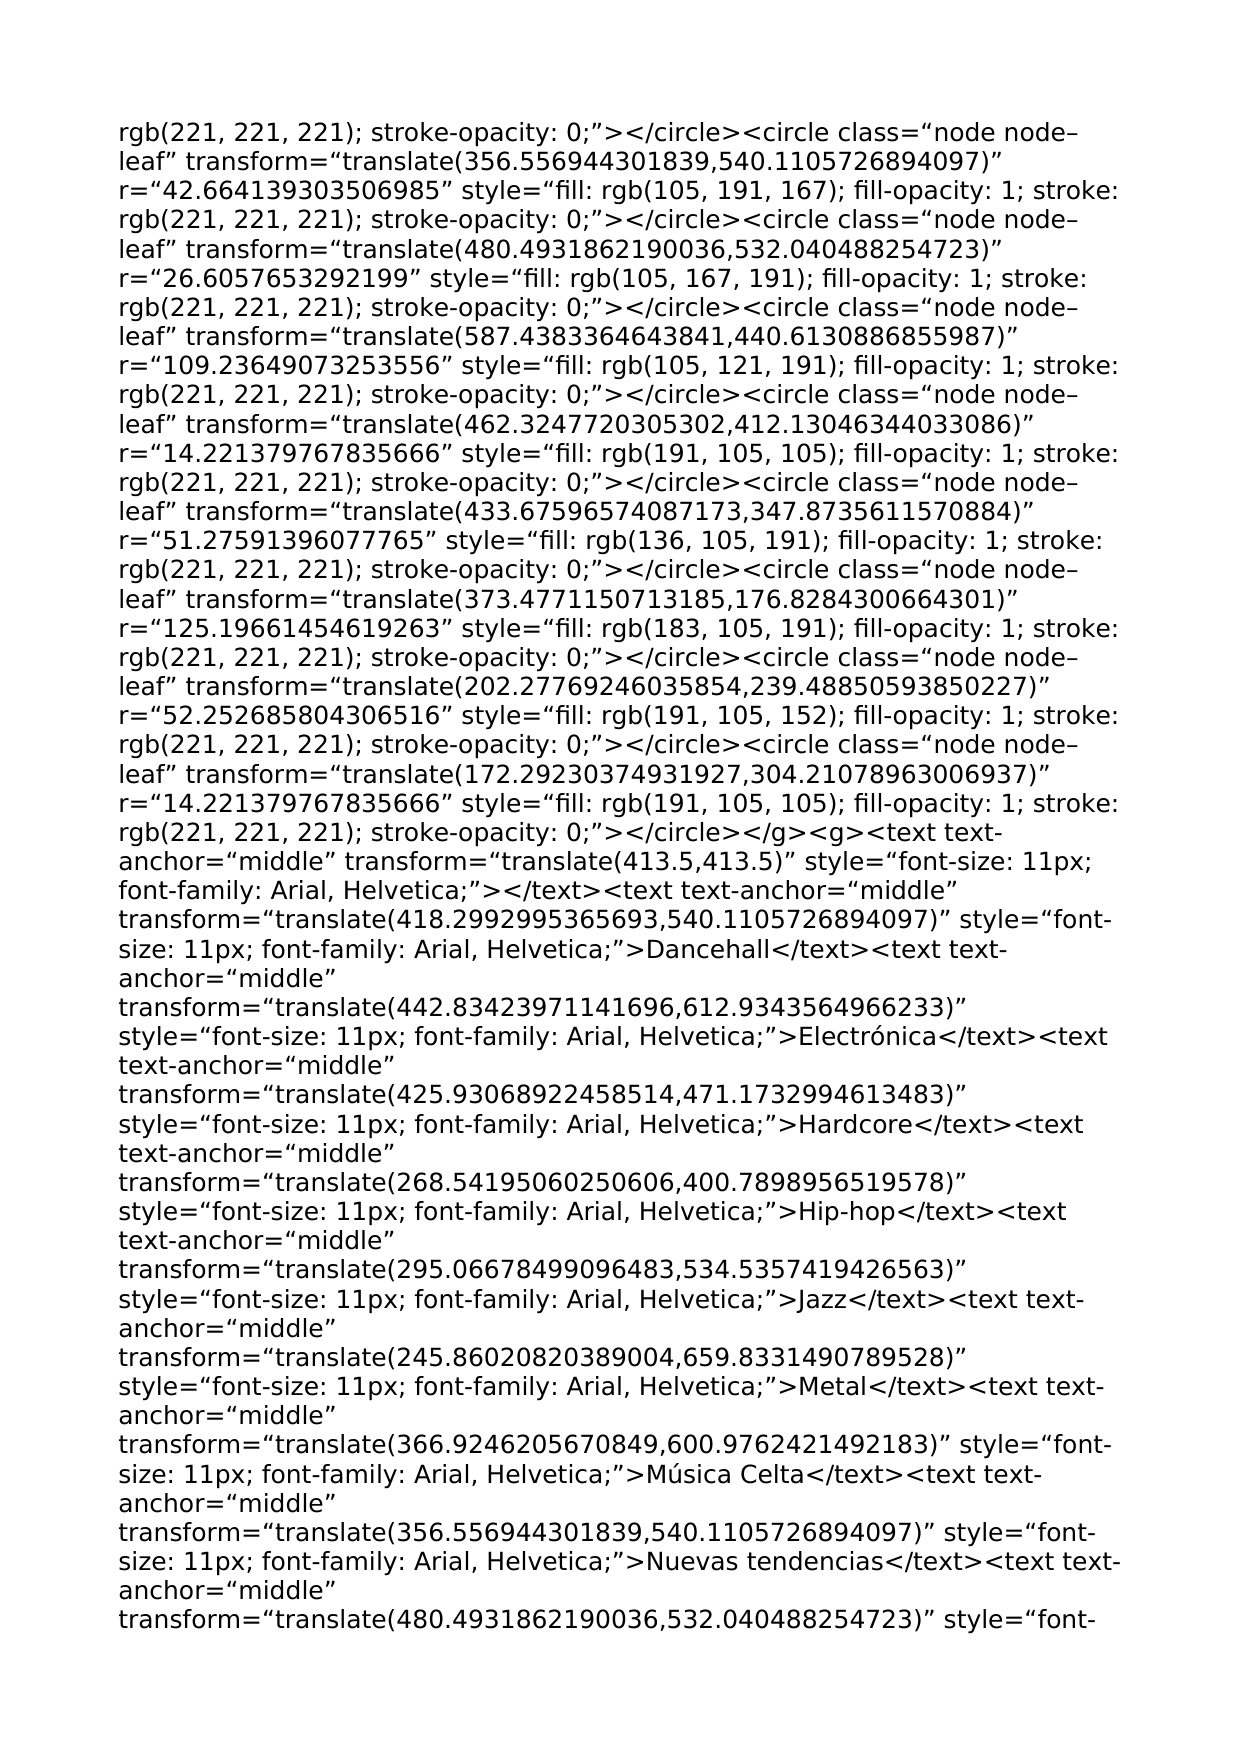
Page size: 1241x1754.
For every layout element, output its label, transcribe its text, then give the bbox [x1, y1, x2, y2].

text rgb(221, 221, 221); stroke-opacity: 0;”></circle><circle class=“node node–leaf” transform=“translate(356.556944301839,540.1105726894097)” r=“42.664139303506985” style=“fill: rgb(105, 191, 167); fill-opacity: 1; stroke: rgb(221, 221, 221); stroke-opacity: 0;”></circle><circle class=“node node–leaf” transform=“translate(480.4931862190036,532.040488254723)” r=“26.6057653292199” style=“fill: rgb(105, 167, 191); fill-opacity: 1; stroke: rgb(221, 221, 221); stroke-opacity: 0;”></circle><circle class=“node node–leaf” transform=“translate(587.4383364643841,440.6130886855987)” r=“109.23649073253556” style=“fill: rgb(105, 121, 191); fill-opacity: 1; stroke: rgb(221, 221, 221); stroke-opacity: 0;”></circle><circle class=“node node–leaf” transform=“translate(462.3247720305302,412.13046344033086)” r=“14.221379767835666” style=“fill: rgb(191, 105, 105); fill-opacity: 1; stroke: rgb(221, 221, 221); stroke-opacity: 0;”></circle><circle class=“node node–leaf” transform=“translate(433.67596574087173,347.8735611570884)” r=“51.27591396077765” style=“fill: rgb(136, 105, 191); fill-opacity: 1; stroke: rgb(221, 221, 221); stroke-opacity: 0;”></circle><circle class=“node node–leaf” transform=“translate(373.4771150713185,176.8284300664301)” r=“125.19661454619263” style=“fill: rgb(183, 105, 191); fill-opacity: 1; stroke: rgb(221, 221, 221); stroke-opacity: 0;”></circle><circle class=“node node–leaf” transform=“translate(202.27769246035854,239.48850593850227)” r=“52.252685804306516” style=“fill: rgb(191, 105, 152); fill-opacity: 1; stroke: rgb(221, 221, 221); stroke-opacity: 0;”></circle><circle class=“node node–leaf” transform=“translate(172.29230374931927,304.21078963006937)” r=“14.221379767835666” style=“fill: rgb(191, 105, 105); fill-opacity: 1; stroke: rgb(221, 221, 221); stroke-opacity: 0;”></circle></g><g><text text-anchor=“middle” transform=“translate(413.5,413.5)” style=“font-size: 11px; font-family: Arial, Helvetica;”></text><text text-anchor=“middle” transform=“translate(418.2992995365693,540.1105726894097)” style=“font-size: 11px; font-family: Arial, Helvetica;”>Dancehall</text><text text-anchor=“middle” transform=“translate(442.83423971141696,612.9343564966233)” style=“font-size: 11px; font-family: Arial, Helvetica;”>Electrónica</text><text text-anchor=“middle” transform=“translate(425.93068922458514,471.1732994613483)” style=“font-size: 11px; font-family: Arial, Helvetica;”>Hardcore</text><text text-anchor=“middle” transform=“translate(268.54195060250606,400.7898956519578)” style=“font-size: 11px; font-family: Arial, Helvetica;”>Hip-hop</text><text text-anchor=“middle” transform=“translate(295.06678499096483,534.5357419426563)” style=“font-size: 11px; font-family: Arial, Helvetica;”>Jazz</text><text text-anchor=“middle” transform=“translate(245.86020820389004,659.8331490789528)” style=“font-size: 11px; font-family: Arial, Helvetica;”>Metal</text><text text-anchor=“middle” transform=“translate(366.9246205670849,600.9762421492183)” style=“font-size: 11px; font-family: Arial, Helvetica;”>Música Celta</text><text text-anchor=“middle” transform=“translate(356.556944301839,540.1105726894097)” style=“font-size: 11px; font-family: Arial, Helvetica;”>Nuevas tendencias</text><text text-anchor=“middle” transform=“translate(480.4931862190036,532.040488254723)” style=“font- [118, 118, 1122, 1635]
